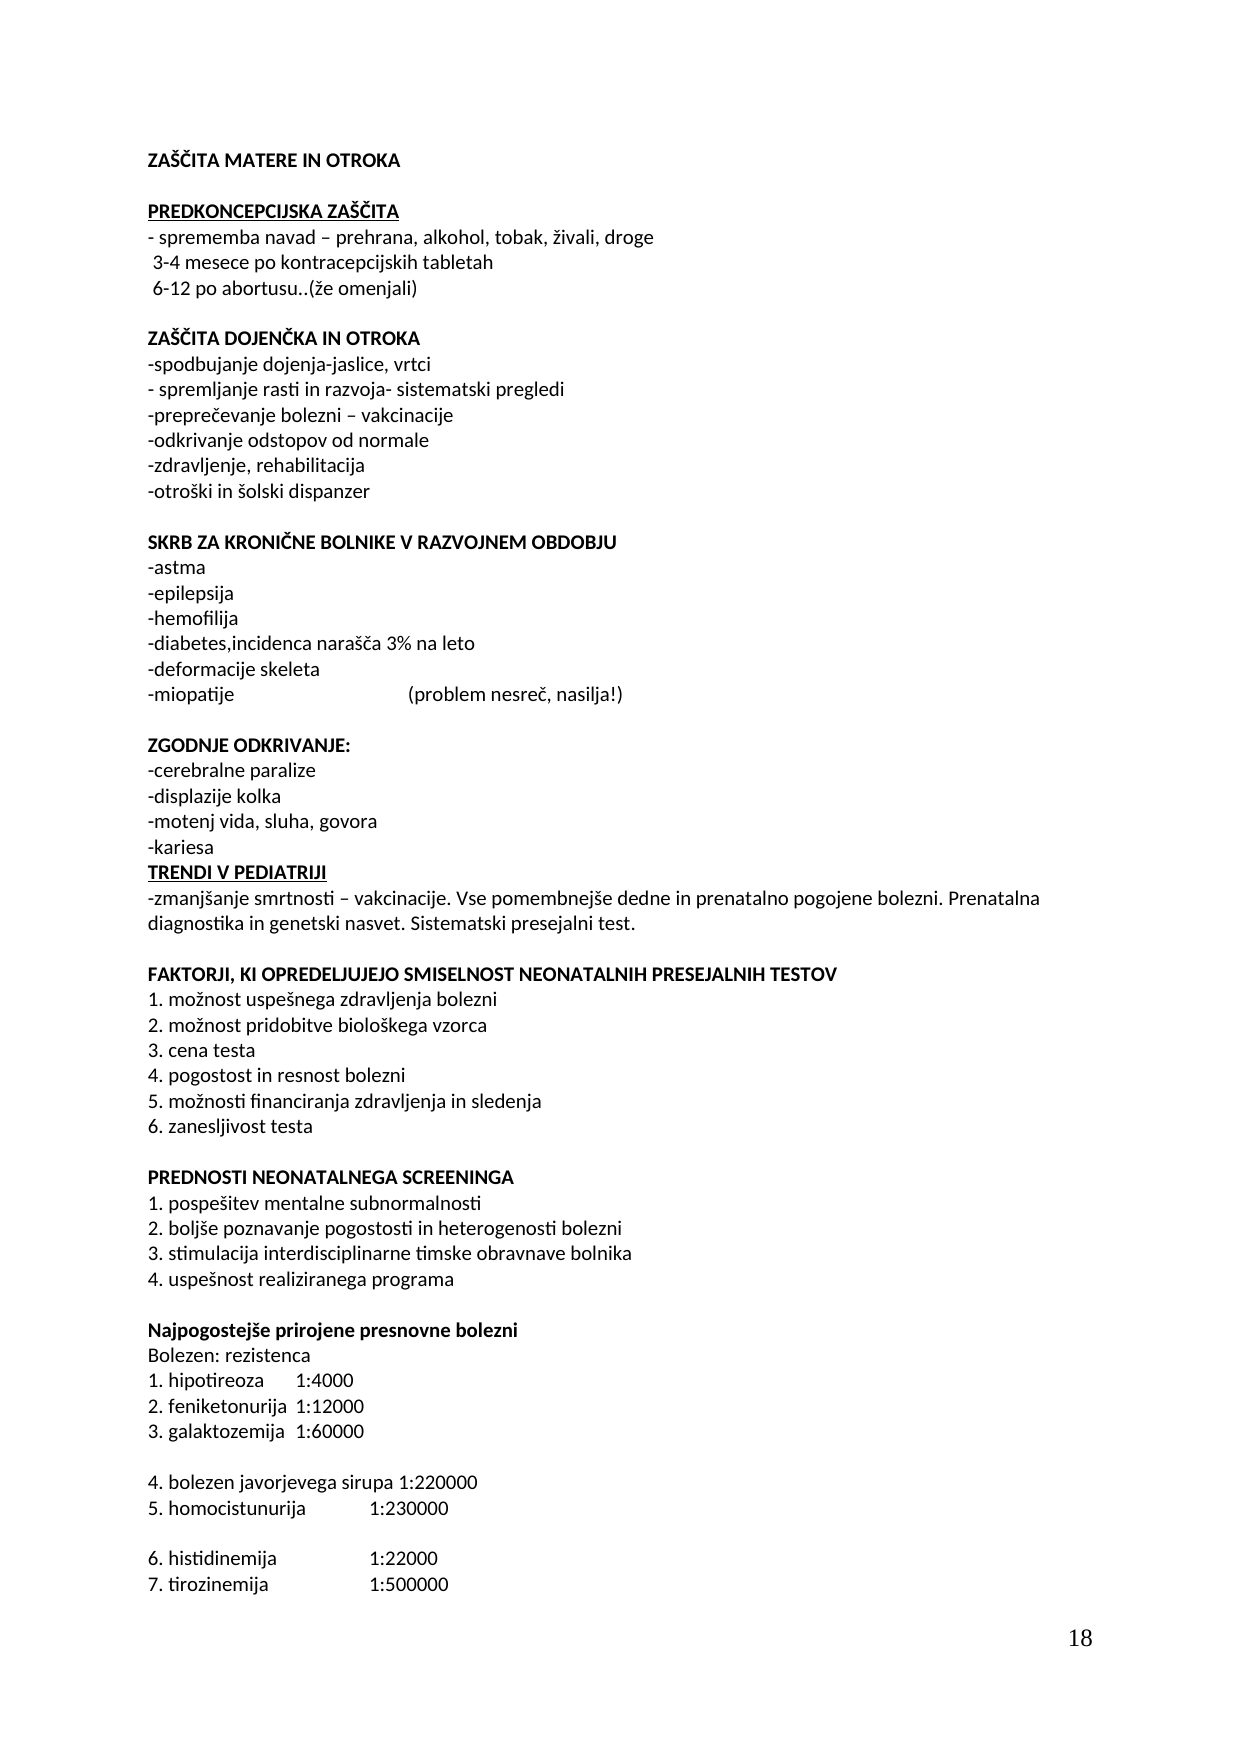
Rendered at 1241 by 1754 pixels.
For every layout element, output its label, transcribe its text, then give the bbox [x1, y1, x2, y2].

text -preprečevanje bolezni – vakcinacije [148, 402, 1092, 427]
text SKRB ZA KRONIČNE BOLNIKE V RAZVOJNEM OBDOBJU [148, 529, 1092, 554]
text Bolezen: rezistenca [148, 1342, 1092, 1368]
text - spremljanje rasti in razvoja- sistematski pregledi [148, 376, 1092, 402]
text FAKTORJI, KI OPREDELJUJEJO SMISELNOST NEONATALNIH PRESEJALNIH TESTOV [148, 961, 1092, 986]
text PREDKONCEPCIJSKA ZAŠČITA [148, 198, 1092, 224]
text 2. boljše poznavanje pogostosti in heterogenosti bolezni [148, 1215, 1092, 1241]
text 6. histidinemija 1:22000 [148, 1546, 1092, 1571]
text 1. možnost uspešnega zdravljenja bolezni [148, 986, 1092, 1012]
text PREDNOSTI NEONATALNEGA SCREENINGA [148, 1164, 1092, 1190]
text -cerebralne paralize [148, 758, 1092, 783]
text ZAŠČITA MATERE IN OTROKA [148, 148, 1092, 173]
text 5. homocistunurija 1:230000 [148, 1495, 1092, 1520]
text 3-4 mesece po kontracepcijskih tabletah [148, 249, 1092, 275]
text 4. uspešnost realiziranega programa [148, 1266, 1092, 1291]
text -spodbujanje dojenja-jaslice, vrtci [148, 351, 1092, 376]
text -odkrivanje odstopov od normale [148, 427, 1092, 453]
text -miopatije (problem nesreč, nasilja!) [148, 681, 1092, 707]
text -zmanjšanje smrtnosti – vakcinacije. Vse pomembnejše dedne in prenatalno pogojene bolezni. Prenatalna diagnostika in genetski nasvet. Sistematski presejalni test. [148, 885, 1092, 936]
text 2. feniketonurija 1:12000 [148, 1393, 1092, 1418]
text -astma [148, 554, 1092, 580]
text -hemofilija [148, 605, 1092, 631]
text ZAŠČITA DOJENČKA IN OTROKA [148, 326, 1092, 351]
text 4. bolezen javorjevega sirupa 1:220000 [148, 1469, 1092, 1495]
text 6. zanesljivost testa [148, 1113, 1092, 1139]
text 1. pospešitev mentalne subnormalnosti [148, 1190, 1092, 1215]
text -epilepsija [148, 580, 1092, 605]
text 4. pogostost in resnost bolezni [148, 1063, 1092, 1088]
text 3. stimulacija interdisciplinarne timske obravnave bolnika [148, 1241, 1092, 1266]
text 6-12 po abortusu..(že omenjali) [148, 275, 1092, 300]
text 7. tirozinemija 1:500000 [148, 1571, 1092, 1596]
text 2. možnost pridobitve biološkega vzorca [148, 1012, 1092, 1037]
text 3. cena testa [148, 1037, 1092, 1063]
text -diabetes,incidenca narašča 3% na leto [148, 631, 1092, 656]
text -kariesa [148, 834, 1092, 859]
text -otroški in šolski dispanzer [148, 478, 1092, 503]
text 5. možnosti financiranja zdravljenja in sledenja [148, 1088, 1092, 1113]
text 3. galaktozemija 1:60000 [148, 1418, 1092, 1444]
text -motenj vida, sluha, govora [148, 808, 1092, 834]
text -zdravljenje, rehabilitacija [148, 453, 1092, 478]
text ZGODNJE ODKRIVANJE: [148, 732, 1092, 758]
text 1. hipotireoza 1:4000 [148, 1368, 1092, 1393]
text - sprememba navad – prehrana, alkohol, tobak, živali, droge [148, 224, 1092, 249]
text Najpogostejše prirojene presnovne bolezni [148, 1317, 1092, 1342]
text -displazije kolka [148, 783, 1092, 808]
text TRENDI V PEDIATRIJI [148, 859, 1092, 885]
text -deformacije skeleta [148, 656, 1092, 681]
